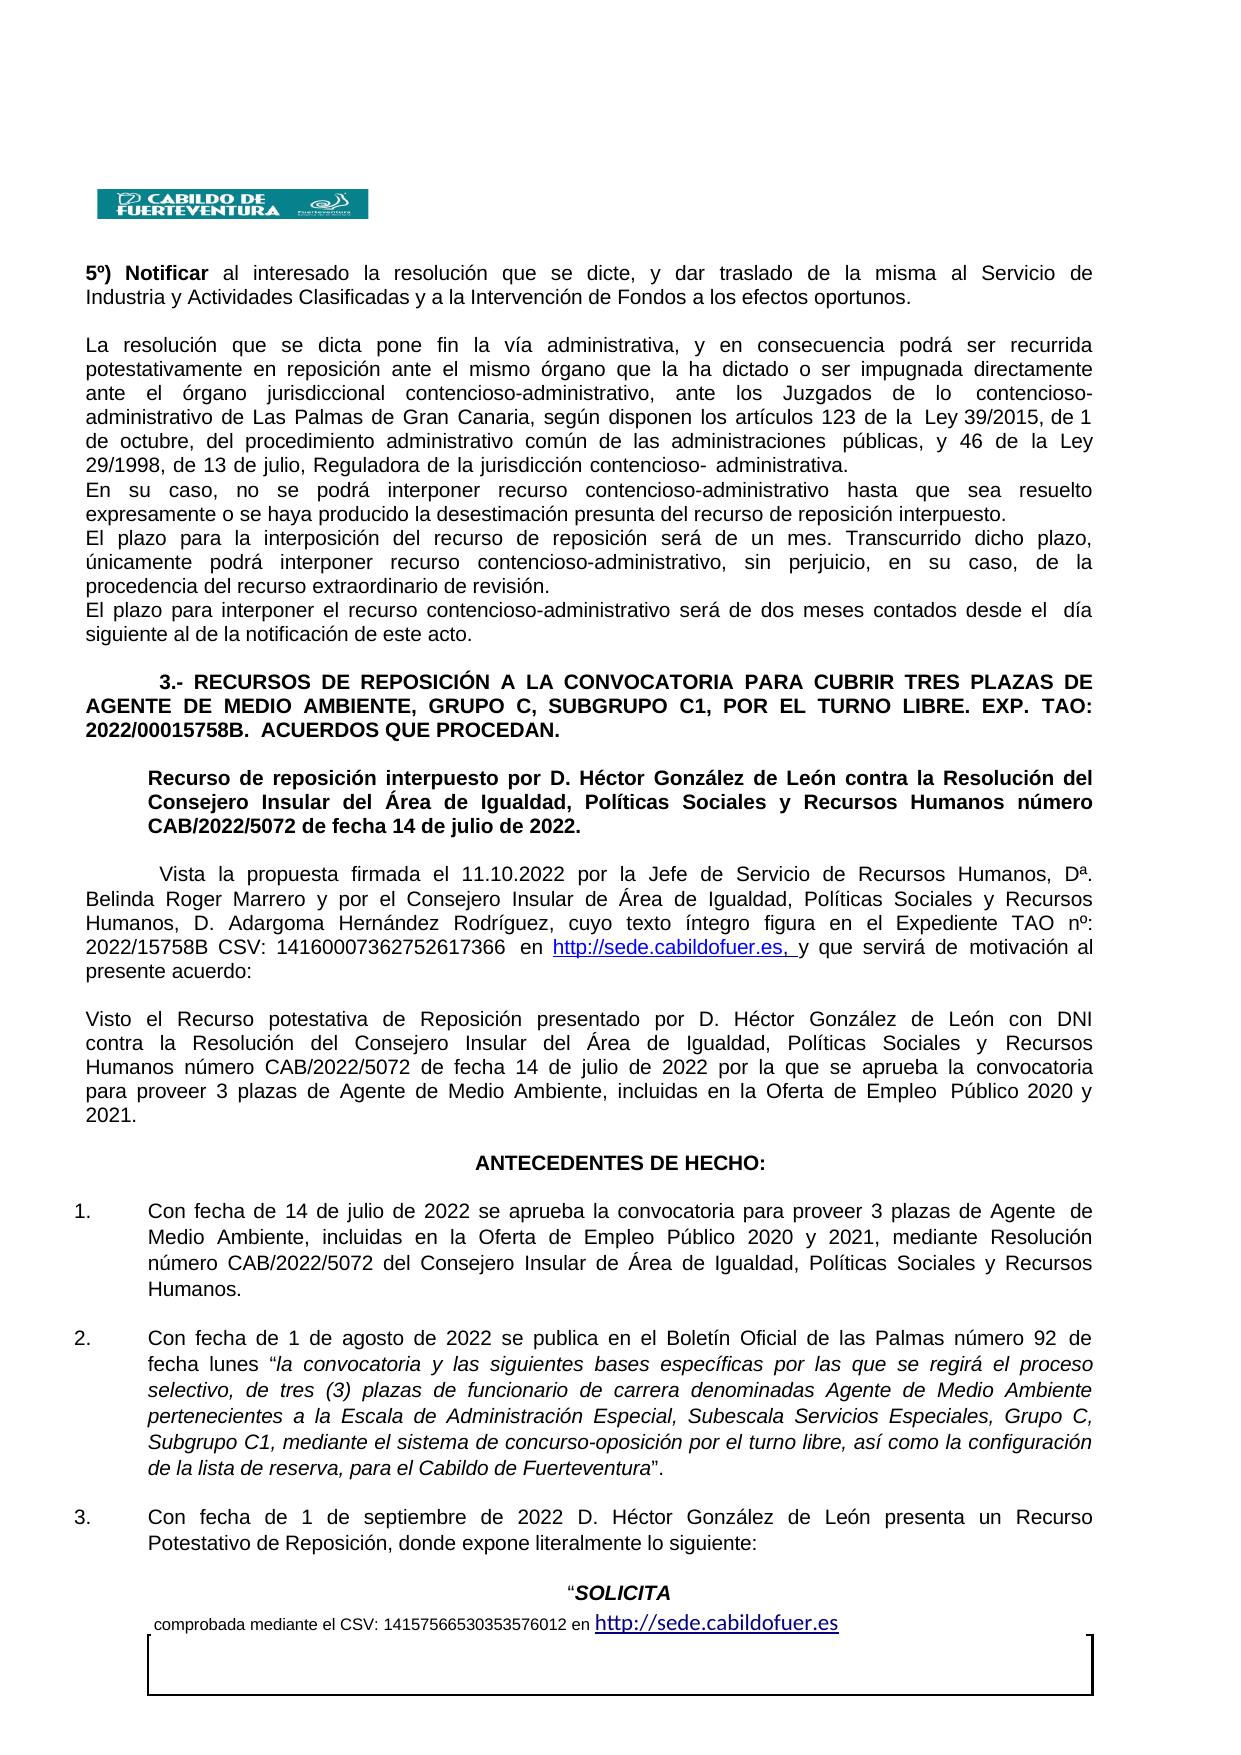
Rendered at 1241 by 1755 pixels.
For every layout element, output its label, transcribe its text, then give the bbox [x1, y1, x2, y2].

subtitle ANTECEDENTES DE HECHO: [213, 1151, 1027, 1175]
list Con fecha de 1 de agosto de 2022 se publica en el Boletín Oficial de las Palmas número 92 de fecha lunes “la convocatoria y las siguientes bases específicas por las que se regirá el proceso selectivo, de tres (3) plazas de funcionario de carrera denominadas Agente de Medio Ambiente pertenecientes a la Escala de Administración Especial, Subescala Servicios Especiales, Grupo C, Subgrupo C1, mediante el sistema de concurso-oposición por el turno libre, así como la configuración de la lista de reserva, para el Cabildo de Fuerteventura”. [85, 1326, 1093, 1479]
text Vista la propuesta firmada el 11.10.2022 por la Jefe de Servicio de Recursos Humanos, Dª. Belinda Roger Marrero y por el Consejero Insular de Área de Igualdad, Políticas Sociales y Recursos Humanos, D. Adargoma Hernández Rodríguez, cuyo texto íntegro figura en el Expediente TAO nº: 2022/15758B CSV: 14160007362752617366 en http://sede.cabildofuer.es, y que servirá de motivación al presente acuerdo: [85, 862, 1093, 983]
list Con fecha de 14 de julio de 2022 se aprueba la convocatoria para proveer 3 plazas de Agente de Medio Ambiente, incluidas en la Oferta de Empleo Público 2020 y 2021, mediante Resolución número CAB/2022/5072 del Consejero Insular de Área de Igualdad, Políticas Sociales y Recursos Humanos. [85, 1199, 1093, 1301]
picture [97, 189, 369, 219]
text El plazo para la interposición del recurso de reposición será de un mes. Transcurrido dicho plazo, únicamente podrá interponer recurso contencioso-administrativo, sin perjuicio, en su caso, de la procedencia del recurso extraordinario de revisión. [85, 526, 1093, 598]
text 5º) Notificar al interesado la resolución que se dicte, y dar traslado de la misma al Servicio de Industria y Actividades Clasificadas y a la Intervención de Fondos a los efectos oportunos. [85, 260, 1093, 308]
text Recurso de reposición interpuesto por D. Héctor González de León contra la Resolución del Consejero Insular del Área de Igualdad, Políticas Sociales y Recursos Humanos número CAB/2022/5072 de fecha 14 de julio de 2022. [148, 766, 1093, 838]
text Visto el Recurso potestativa de Reposición presentado por D. Héctor González de León con DNI contra la Resolución del Consejero Insular del Área de Igualdad, Políticas Sociales y Recursos Humanos número CAB/2022/5072 de fecha 14 de julio de 2022 por la que se aprueba la convocatoria para proveer 3 plazas de Agente de Medio Ambiente, incluidas en la Oferta de Empleo Público 2020 y 2021. [85, 1007, 1093, 1127]
subtitle 3.- RECURSOS DE REPOSICIÓN A LA CONVOCATORIA PARA CUBRIR TRES PLAZAS DE AGENTE DE MEDIO AMBIENTE, GRUPO C, SUBGRUPO C1, POR EL TURNO LIBRE. EXP. TAO: 2022/00015758B. ACUERDOS QUE PROCEDAN. [85, 670, 1093, 742]
text La resolución que se dicta pone fin la vía administrativa, y en consecuencia podrá ser recurrida potestativamente en reposición ante el mismo órgano que la ha dictado o ser impugnada directamente ante el órgano jurisdiccional contencioso-administrativo, ante los Juzgados de lo contencioso-administrativo de Las Palmas de Gran Canaria, según disponen los artículos 123 de la Ley 39/2015, de 1 de octubre, del procedimiento administrativo común de las administraciones públicas, y 46 de la Ley 29/1998, de 13 de julio, Reguladora de la jurisdicción contencioso- administrativa. [85, 332, 1093, 477]
subtitle “SOLICITA [213, 1581, 1027, 1604]
text El plazo para interponer el recurso contencioso-administrativo será de dos meses contados desde el día siguiente al de la notificación de este acto. [85, 598, 1093, 646]
text En su caso, no se podrá interponer recurso contencioso-administrativo hasta que sea resuelto expresamente o se haya producido la desestimación presunta del recurso de reposición interpuesto. [85, 477, 1093, 526]
list Con fecha de 1 de septiembre de 2022 D. Héctor González de León presenta un Recurso Potestativo de Reposición, donde expone literalmente lo siguiente: [85, 1505, 1093, 1555]
